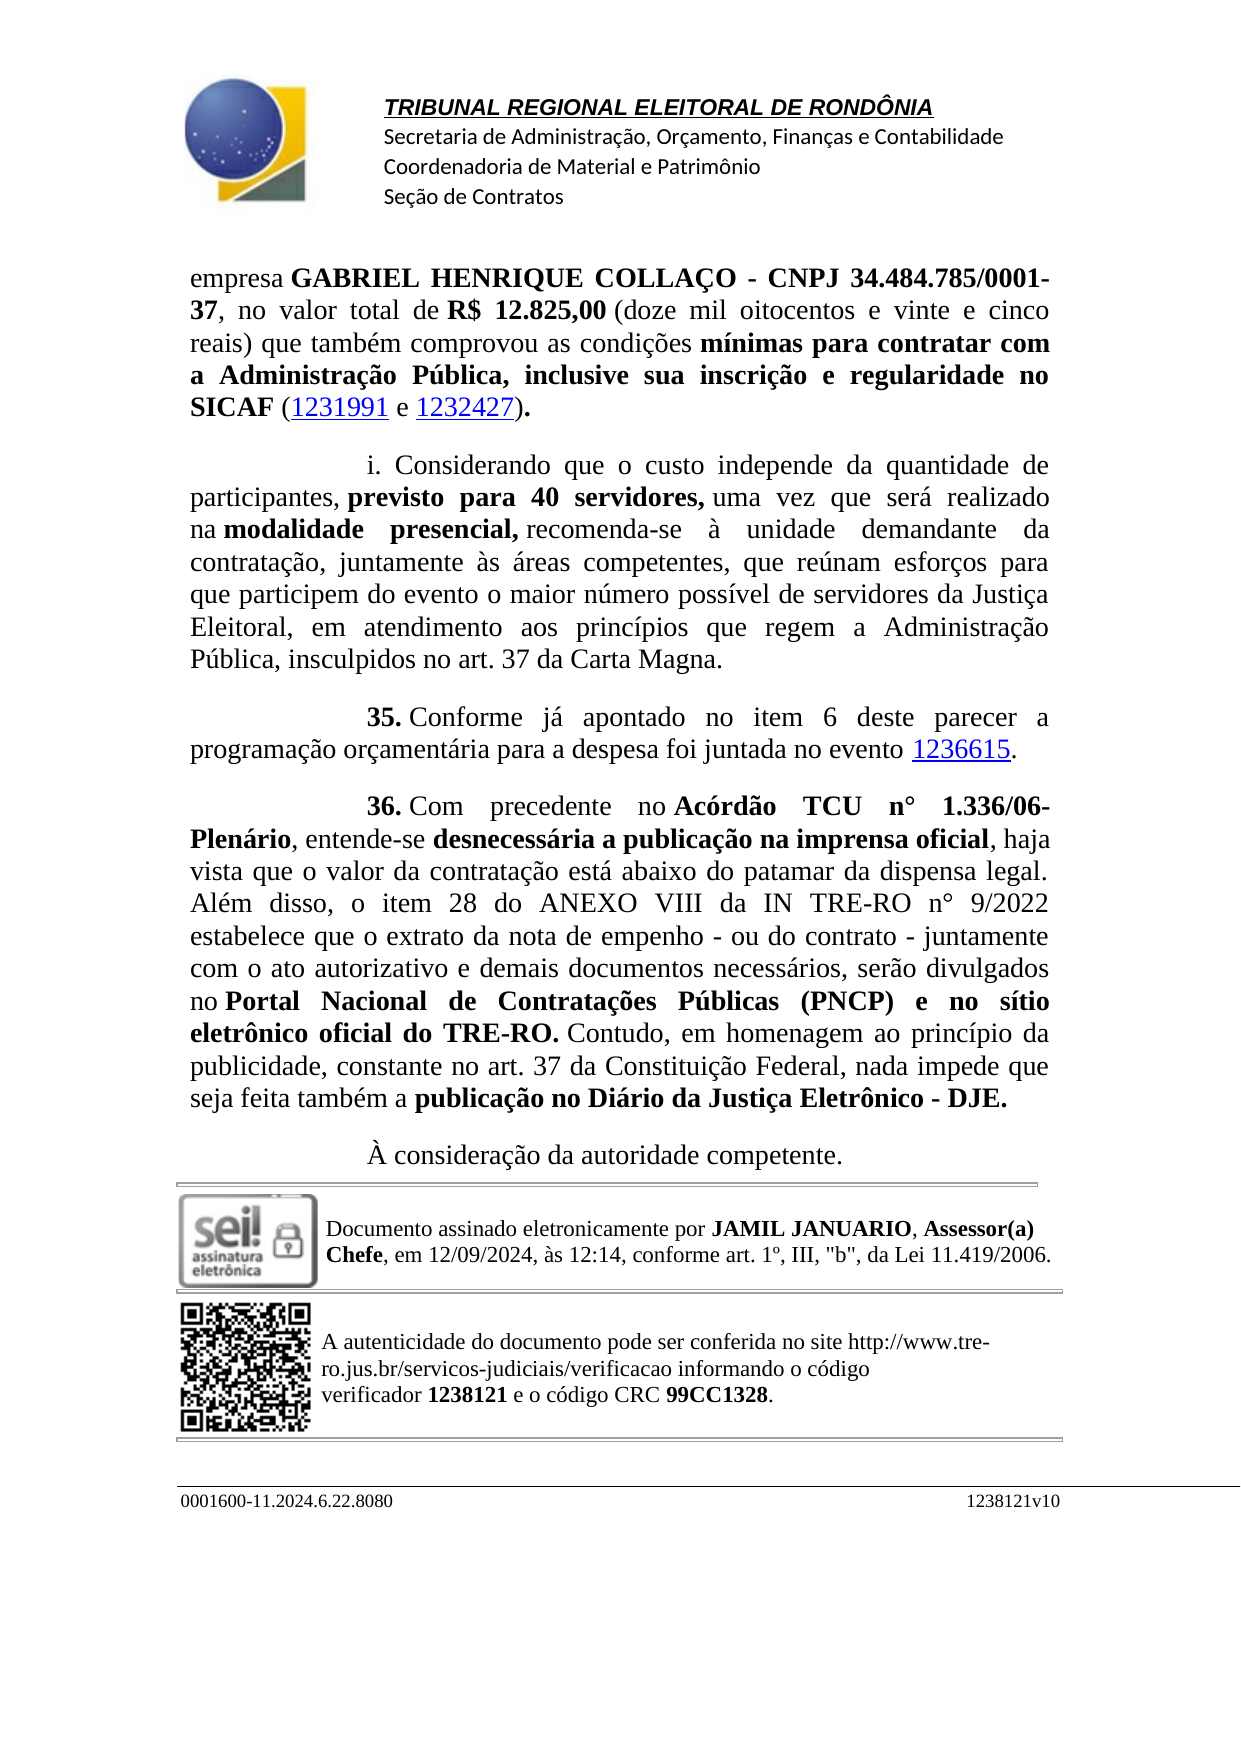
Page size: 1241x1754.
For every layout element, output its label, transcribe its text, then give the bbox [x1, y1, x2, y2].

table_header 1238121v10 [620, 1487, 1063, 1515]
text empresa GABRIEL HENRIQUE COLLAÇO - CNPJ 34.484.785/0001-37, no valor total de R$ 12.825,00 (doze mil oitocentos e vinte e cinco reais) que também comprovou as condições mínimas para contratar com a Administração Pública, inclusive sua inscrição e regularidade no SICAF (1231991 e 1232427). [190, 261, 1051, 423]
table_header [177, 1299, 319, 1437]
table_header A autenticidade do documento pode ser conferida no site http://www.tre-ro.jus.br/servicos-judiciais/verificacao informando o código verificador 1238121 e o código CRC 99CC1328. [319, 1299, 1072, 1437]
table_header 0001600-11.2024.6.22.8080 [177, 1487, 620, 1515]
text 36. Com precedente no Acórdão TCU n° 1.336/06-Plenário, entende-se desnecessária a publicação na imprensa oficial, haja vista que o valor da contratação está abaixo do patamar da dispensa legal. Além disso, o item 28 do ANEXO VIII da IN TRE-RO n° 9/2022 estabelece que o extrato da nota de empenho - ou do contrato - juntamente com o ato autorizativo e demais documentos necessários, serão divulgados no Portal Nacional de Contratações Públicas (PNCP) e no sítio eletrônico oficial do TRE-RO. Contudo, em homenagem ao princípio da publicidade, constante no art. 37 da Constituição Federal, nada impede que seja feita também a publicação no Diário da Justiça Eletrônico - DJE. [190, 789, 1051, 1113]
text À consideração da autoridade competente. [190, 1138, 1051, 1171]
table_header [177, 1193, 324, 1289]
text i. Considerando que o custo independe da quantidade de participantes, previsto para 40 servidores, uma vez que será realizado na modalidade presencial, recomenda-se à unidade demandante da contratação, juntamente às áreas competentes, que reúnam esforços para que participem do evento o maior número possível de servidores da Justiça Eleitoral, em atendimento aos princípios que regem a Administração Pública, insculpidos no art. 37 da Carta Magna. [190, 448, 1051, 674]
text 35. Conforme já apontado no item 6 deste parecer a programação orçamentária para a despesa foi juntada no evento 1236615. [190, 699, 1051, 764]
table_header Documento assinado eletronicamente por JAMIL JANUARIO, Assessor(a) Chefe, em 12/09/2024, às 12:14, conforme art. 1º, III, "b", da Lei 11.419/2006. [324, 1193, 1072, 1289]
